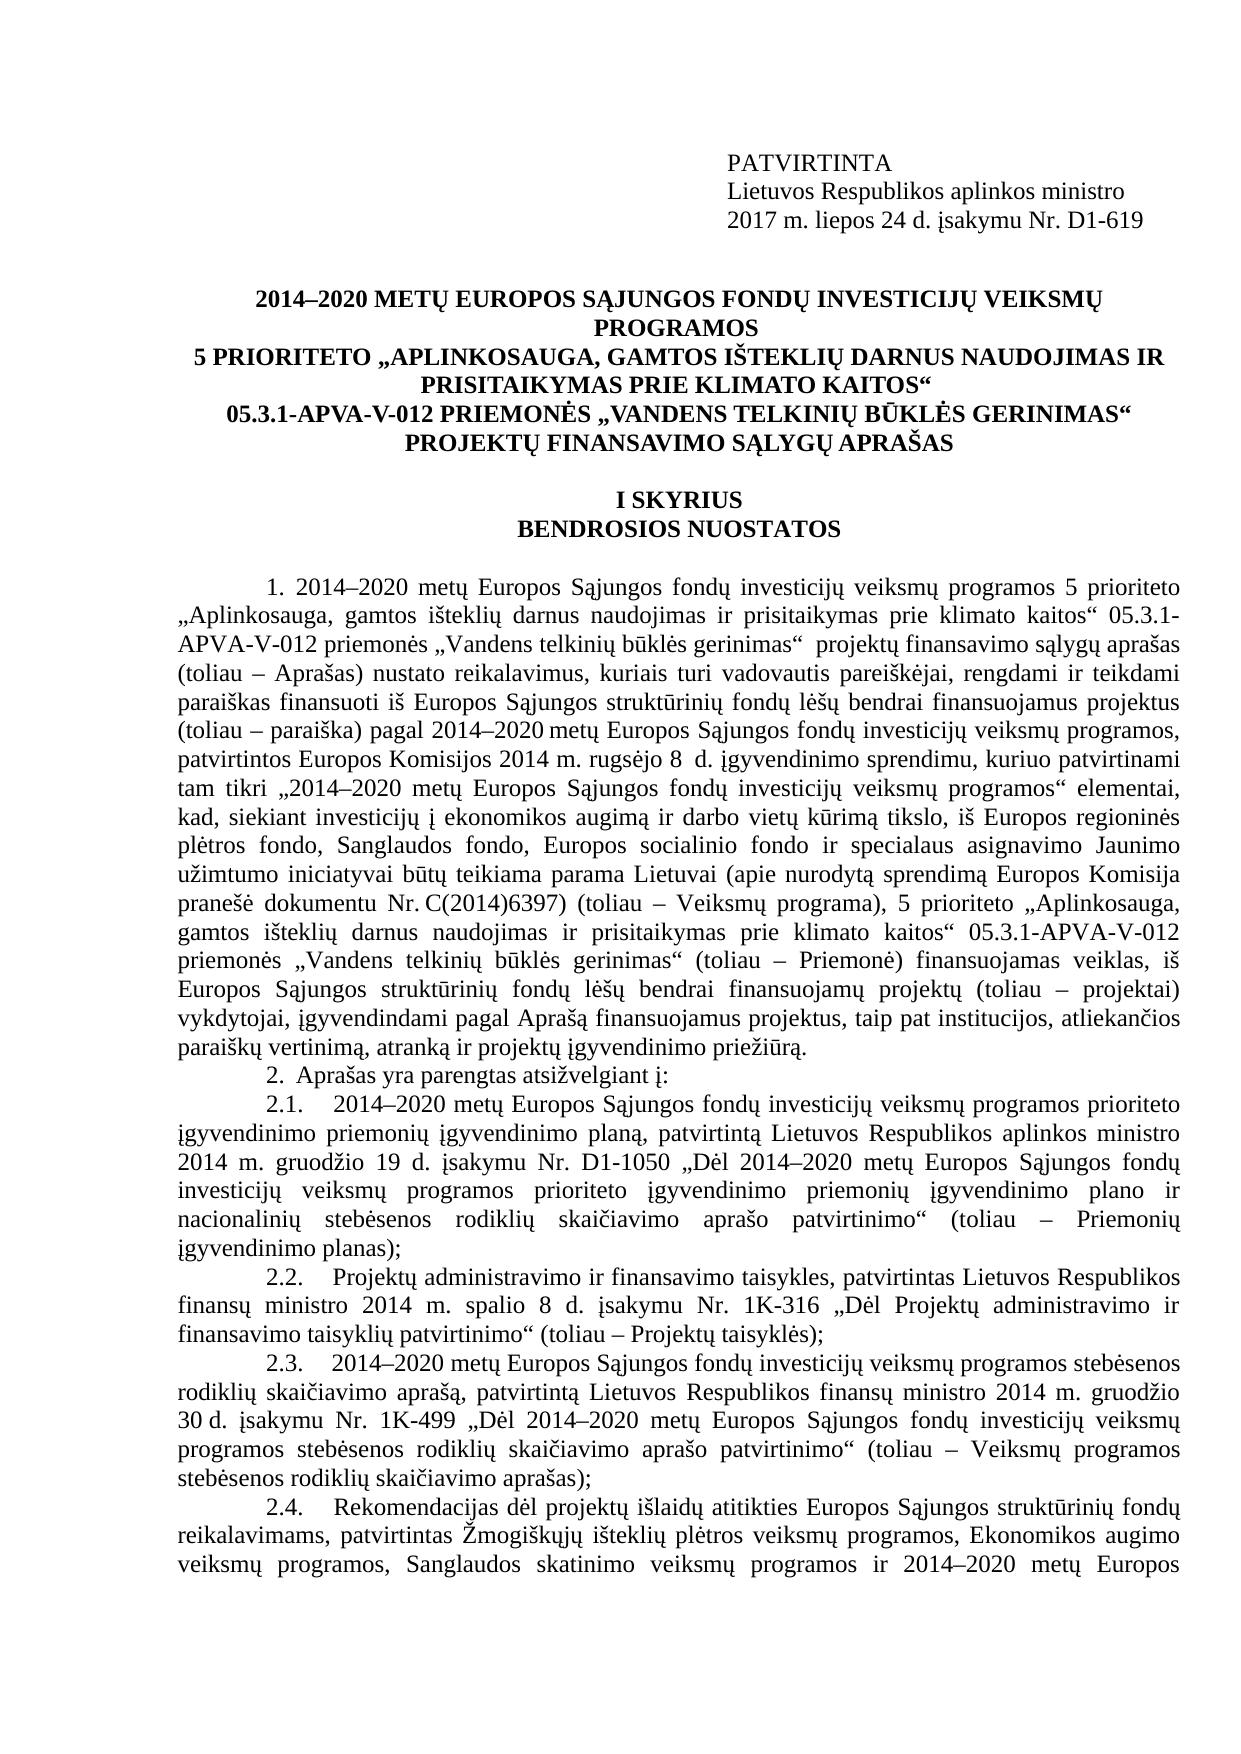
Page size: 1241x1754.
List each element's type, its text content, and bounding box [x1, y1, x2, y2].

text 2.4. Rekomendacijas dėl projektų išlaidų atitikties Europos Sąjungos struktūrinių fondų reikalavimams, patvirtintas Žmogiškųjų išteklių plėtros veiksmų programos, Ekonomikos augimo veiksmų programos, Sanglaudos skatinimo veiksmų programos ir 2014–2020 metų Europos [177, 1492, 1181, 1578]
subtitle 2.2. Projektų administravimo ir finansavimo taisykles, patvirtintas Lietuvos Respublikos finansų ministro 2014 m. spalio 8 d. įsakymu Nr. 1K-316 „Dėl Projektų administravimo ir finansavimo taisyklių patvirtinimo“ (toliau – Projektų taisyklės); [177, 1262, 1181, 1348]
subtitle 2.3. 2014–2020 metų Europos Sąjungos fondų investicijų veiksmų programos stebėsenos rodiklių skaičiavimo aprašą, patvirtintą Lietuvos Respublikos finansų ministro 2014 m. gruodžio 30 d. įsakymu Nr. 1K-499 „Dėl 2014–2020 metų Europos Sąjungos fondų investicijų veiksmų programos stebėsenos rodiklių skaičiavimo aprašo patvirtinimo“ (toliau – Veiksmų programos stebėsenos rodiklių skaičiavimo aprašas); [177, 1348, 1181, 1492]
text 2. Aprašas yra parengtas atsižvelgiant į: [177, 1060, 1181, 1089]
text PATVIRTINTA [727, 148, 1181, 176]
text BENDROSIOS NUOSTATOS [177, 514, 1181, 543]
text 2014–2020 METŲ EUROPOS SĄJUNGOS FONDŲ INVESTICIJŲ VEIKSMŲ PROGRAMOS [177, 284, 1181, 342]
text 05.3.1-APVA-V-012 PRIEMONĖS „VANDENS TELKINIŲ BŪKLĖS GERINIMAS“ PROJEKTŲ FINANSAVIMO SĄLYGŲ APRAŠAS [177, 399, 1181, 457]
subtitle 2.1. 2014–2020 metų Europos Sąjungos fondų investicijų veiksmų programos prioriteto įgyvendinimo priemonių įgyvendinimo planą, patvirtintą Lietuvos Respublikos aplinkos ministro 2014 m. gruodžio 19 d. įsakymu Nr. D1-1050 „Dėl 2014–2020 metų Europos Sąjungos fondų investicijų veiksmų programos prioriteto įgyvendinimo priemonių įgyvendinimo plano ir nacionalinių stebėsenos rodiklių skaičiavimo aprašo patvirtinimo“ (toliau – Priemonių įgyvendinimo planas); [177, 1089, 1181, 1262]
text 1. 2014–2020 metų Europos Sąjungos fondų investicijų veiksmų programos 5 prioriteto „Aplinkosauga, gamtos išteklių darnus naudojimas ir prisitaikymas prie klimato kaitos“ 05.3.1-APVA-V-012 priemonės „Vandens telkinių būklės gerinimas“ projektų finansavimo sąlygų aprašas (toliau – Aprašas) nustato reikalavimus, kuriais turi vadovautis pareiškėjai, rengdami ir teikdami paraiškas finansuoti iš Europos Sąjungos struktūrinių fondų lėšų bendrai finansuojamus projektus (toliau – paraiška) pagal 2014–2020 metų Europos Sąjungos fondų investicijų veiksmų programos, patvirtintos Europos Komisijos 2014 m. rugsėjo 8 d. įgyvendinimo sprendimu, kuriuo patvirtinami tam tikri „2014–2020 metų Europos Sąjungos fondų investicijų veiksmų programos“ elementai, kad, siekiant investicijų į ekonomikos augimą ir darbo vietų kūrimą tikslo, iš Europos regioninės plėtros fondo, Sanglaudos fondo, Europos socialinio fondo ir specialaus asignavimo Jaunimo užimtumo iniciatyvai būtų teikiama parama Lietuvai (apie nurodytą sprendimą Europos Komisija pranešė dokumentu Nr. C(2014)6397) (toliau – Veiksmų programa), 5 prioriteto „Aplinkosauga, gamtos išteklių darnus naudojimas ir prisitaikymas prie klimato kaitos“ 05.3.1-APVA-V-012 priemonės „Vandens telkinių būklės gerinimas“ (toliau – Priemonė) finansuojamas veiklas, iš Europos Sąjungos struktūrinių fondų lėšų bendrai finansuojamų projektų (toliau – projektai) vykdytojai, įgyvendindami pagal Aprašą finansuojamus projektus, taip pat institucijos, atliekančios paraiškų vertinimą, atranką ir projektų įgyvendinimo priežiūrą. [177, 572, 1181, 1060]
text 2017 m. liepos 24 d. įsakymu Nr. D1-619 [727, 205, 1181, 234]
text I SKYRIUS [177, 485, 1181, 514]
text Lietuvos Respublikos aplinkos ministro [727, 176, 1181, 205]
text 5 PRIORITETO „APLINKOSAUGA, GAMTOS IŠTEKLIŲ DARNUS NAUDOJIMAS IR PRISITAIKYMAS PRIE KLIMATO KAITOS“ [177, 342, 1181, 399]
